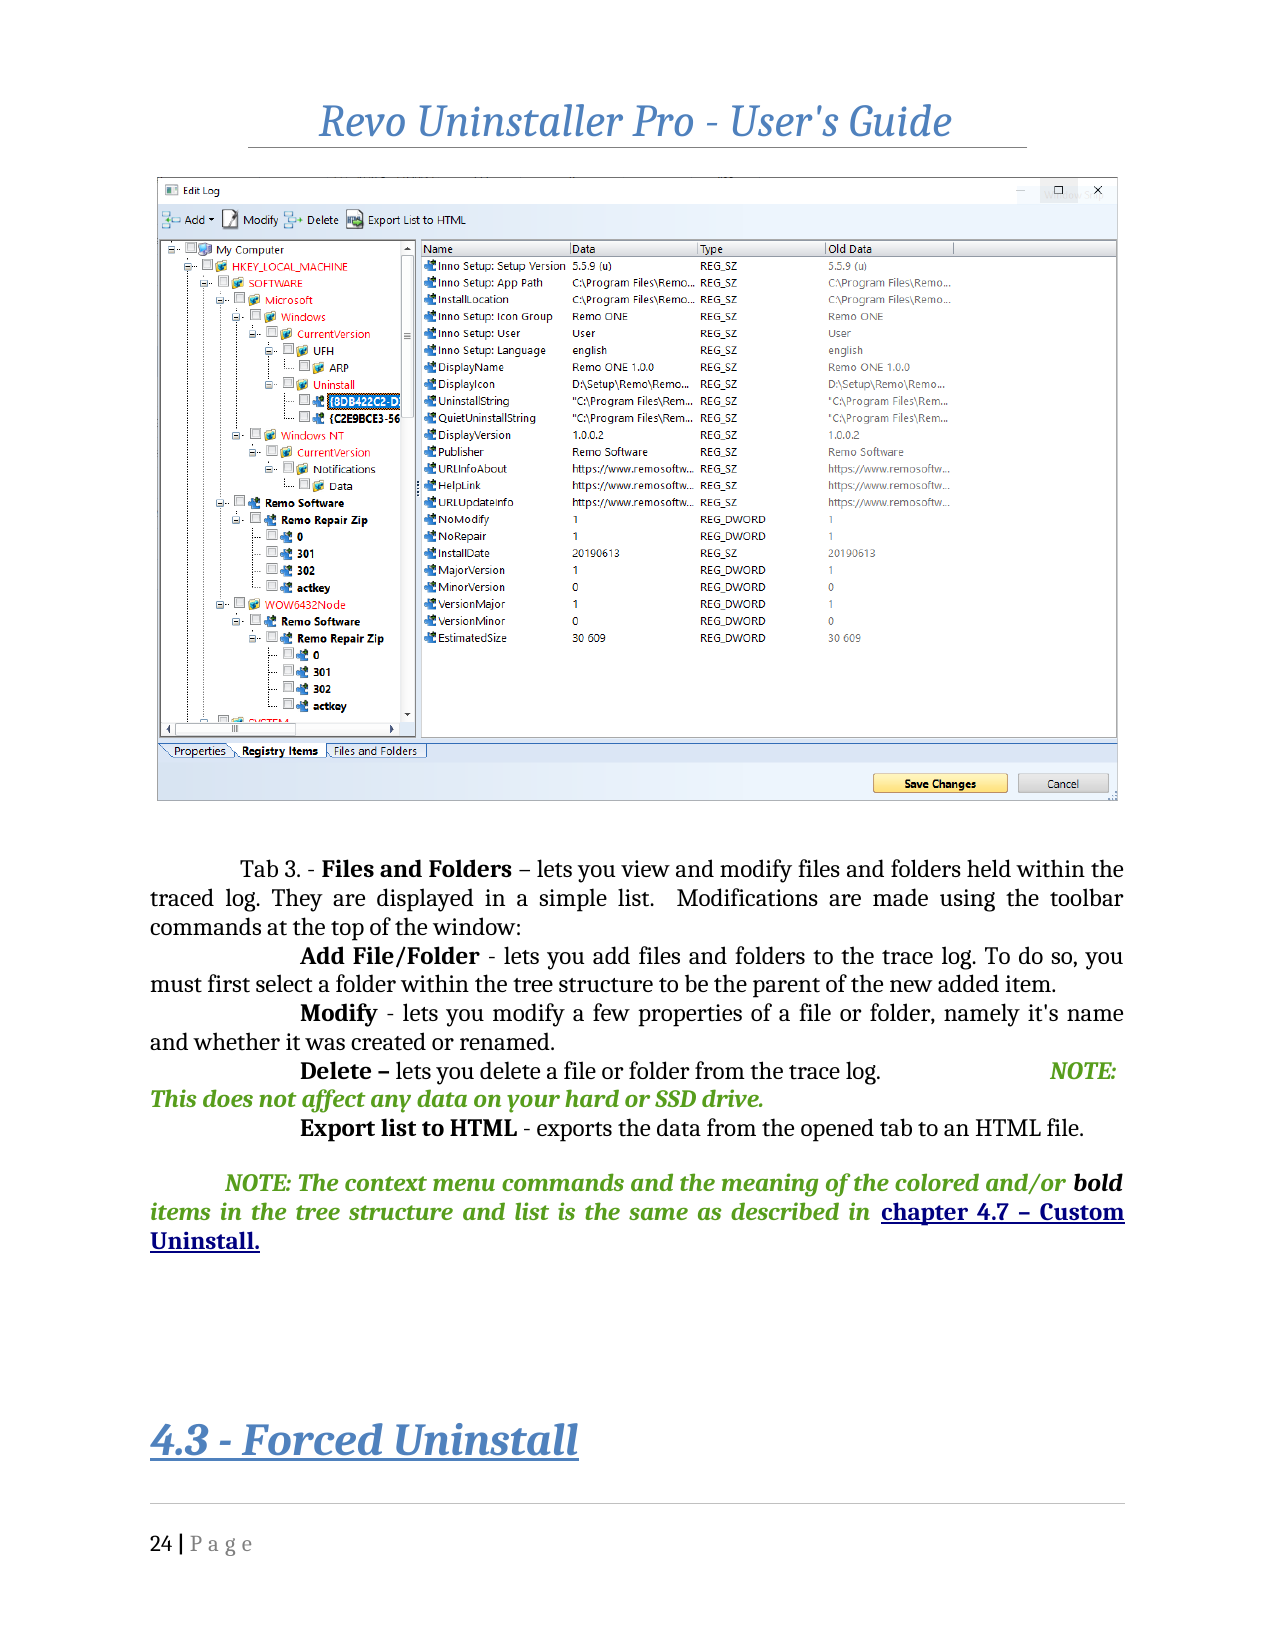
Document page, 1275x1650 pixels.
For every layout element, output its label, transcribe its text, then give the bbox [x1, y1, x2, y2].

subtitle 4.3 - Forced Uninstall [150, 1414, 1125, 1466]
text Delete – lets you delete a file or folder from the trace log. NOTE: This does not affect any data on your hard or SSD drive. [150, 1057, 1125, 1114]
text Modify - lets you modify a few properties of a file or folder, namely it's name and whether it was created or renamed. [150, 999, 1125, 1057]
text Export list to HTML - exports the data from the opened tab to an HTML file. [300, 1114, 1125, 1143]
text NOTE: The context menu commands and the meaning of the colored and/or bold items in the tree structure and list is the same as described in chapter 4.7 – Custom Uninstall. [150, 1169, 1125, 1256]
text Tab 3. - Files and Folders – lets you view and modify files and folders held within the traced log. They are displayed in a simple list. Modifications are made using the toolbar commands at the top of the window: [150, 855, 1125, 942]
text Add File/Folder - lets you add files and folders to the trace log. To do so, you must first select a folder within the tree structure to be the parent of the new added item. [150, 942, 1125, 999]
